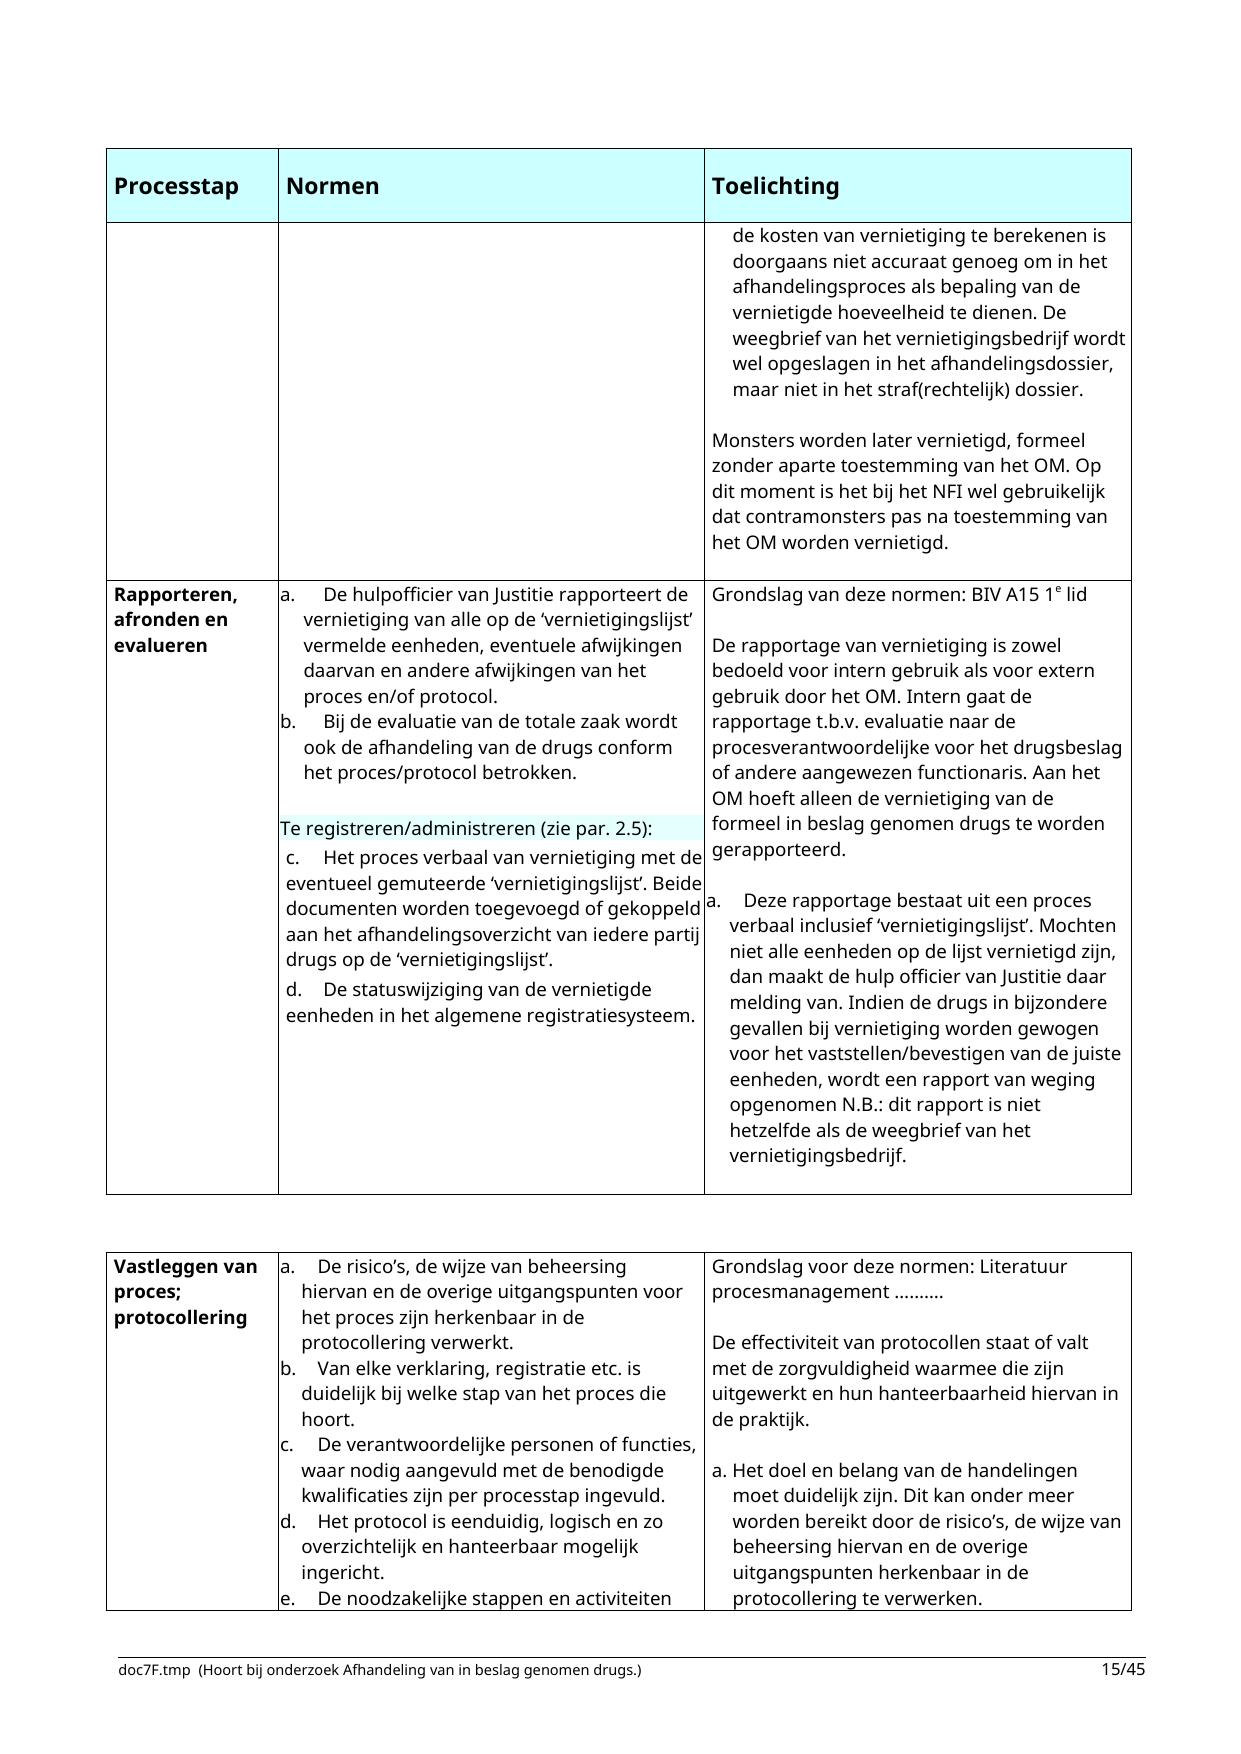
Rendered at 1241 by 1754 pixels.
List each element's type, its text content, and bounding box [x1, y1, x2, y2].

table_cell Rapporteren, afronden en evalueren [107, 581, 278, 1193]
table_header Grondslag voor deze normen: Literatuur procesmanagement ………. De effectiviteit van protocollen staat of valt met de zorgvuldigheid waarmee die zijn uitgewerkt en hun hanteerbaarheid hiervan in de praktijk. a. Het doel en belang van de handelingen moet duidelijk zijn. Dit kan onder meer worden bereikt door de risico’s, de wijze van beheersing hiervan en de overige uitgangspunten herkenbaar in de protocollering te verwerken. [705, 1253, 1131, 1610]
table_header Processtap [107, 149, 278, 222]
table_cell De hulpofficier van Justitie rapporteert de vernietiging van alle op de ‘vernietigingslijst’ vermelde eenheden, eventuele afwijkingen daarvan en andere afwijkingen van het proces en/of protocol. Bij de evaluatie van de totale zaak wordt ook de afhandeling van de drugs conform het proces/protocol betrokken. Te registreren/administreren (zie par. 2.5): Het proces verbaal van vernietiging met de eventueel gemuteerde ‘vernietigingslijst’. Beide documenten worden toegevoegd of gekoppeld aan het afhandelingsoverzicht van iedere partij drugs op de ‘vernietigingslijst’. De statuswijziging van de vernietigde eenheden in het algemene registratiesysteem. [279, 581, 704, 1193]
table_header Normen [279, 149, 704, 222]
table_header Vastleggen van proces; protocollering [107, 1253, 278, 1610]
table_cell Grondslag van deze normen: BIV A15 1e lid De rapportage van vernietiging is zowel bedoeld voor intern gebruik als voor extern gebruik door het OM. Intern gaat de rapportage t.b.v. evaluatie naar de procesverantwoordelijke voor het drugsbeslag of andere aangewezen functionaris. Aan het OM hoeft alleen de vernietiging van de formeel in beslag genomen drugs te worden gerapporteerd. Deze rapportage bestaat uit een proces verbaal inclusief ‘vernietigingslijst’. Mochten niet alle eenheden op de lijst vernietigd zijn, dan maakt de hulp officier van Justitie daar melding van. Indien de drugs in bijzondere gevallen bij vernietiging worden gewogen voor het vaststellen/bevestigen van de juiste eenheden, wordt een rapport van weging opgenomen N.B.: dit rapport is niet hetzelfde als de weegbrief van het vernietigingsbedrijf. [705, 581, 1131, 1193]
table_header De risico’s, de wijze van beheersing hiervan en de overige uitgangspunten voor het proces zijn herkenbaar in de protocollering verwerkt. Van elke verklaring, registratie etc. is duidelijk bij welke stap van het proces die hoort. De verantwoordelijke personen of functies, waar nodig aangevuld met de benodigde kwalificaties zijn per processtap ingevuld. Het protocol is eenduidig, logisch en zo overzichtelijk en hanteerbaar mogelijk ingericht. De noodzakelijke stappen en activiteiten [279, 1253, 704, 1610]
table_header Toelichting [705, 149, 1131, 222]
table_cell [279, 223, 704, 580]
table_cell [107, 223, 278, 580]
table_cell de kosten van vernietiging te berekenen is doorgaans niet accuraat genoeg om in het afhandelingsproces als bepaling van de vernietigde hoeveelheid te dienen. De weegbrief van het vernietigingsbedrijf wordt wel opgeslagen in het afhandelingsdossier, maar niet in het straf(rechtelijk) dossier. Monsters worden later vernietigd, formeel zonder aparte toestemming van het OM. Op dit moment is het bij het NFI wel gebruikelijk dat contramonsters pas na toestemming van het OM worden vernietigd. [705, 223, 1131, 580]
